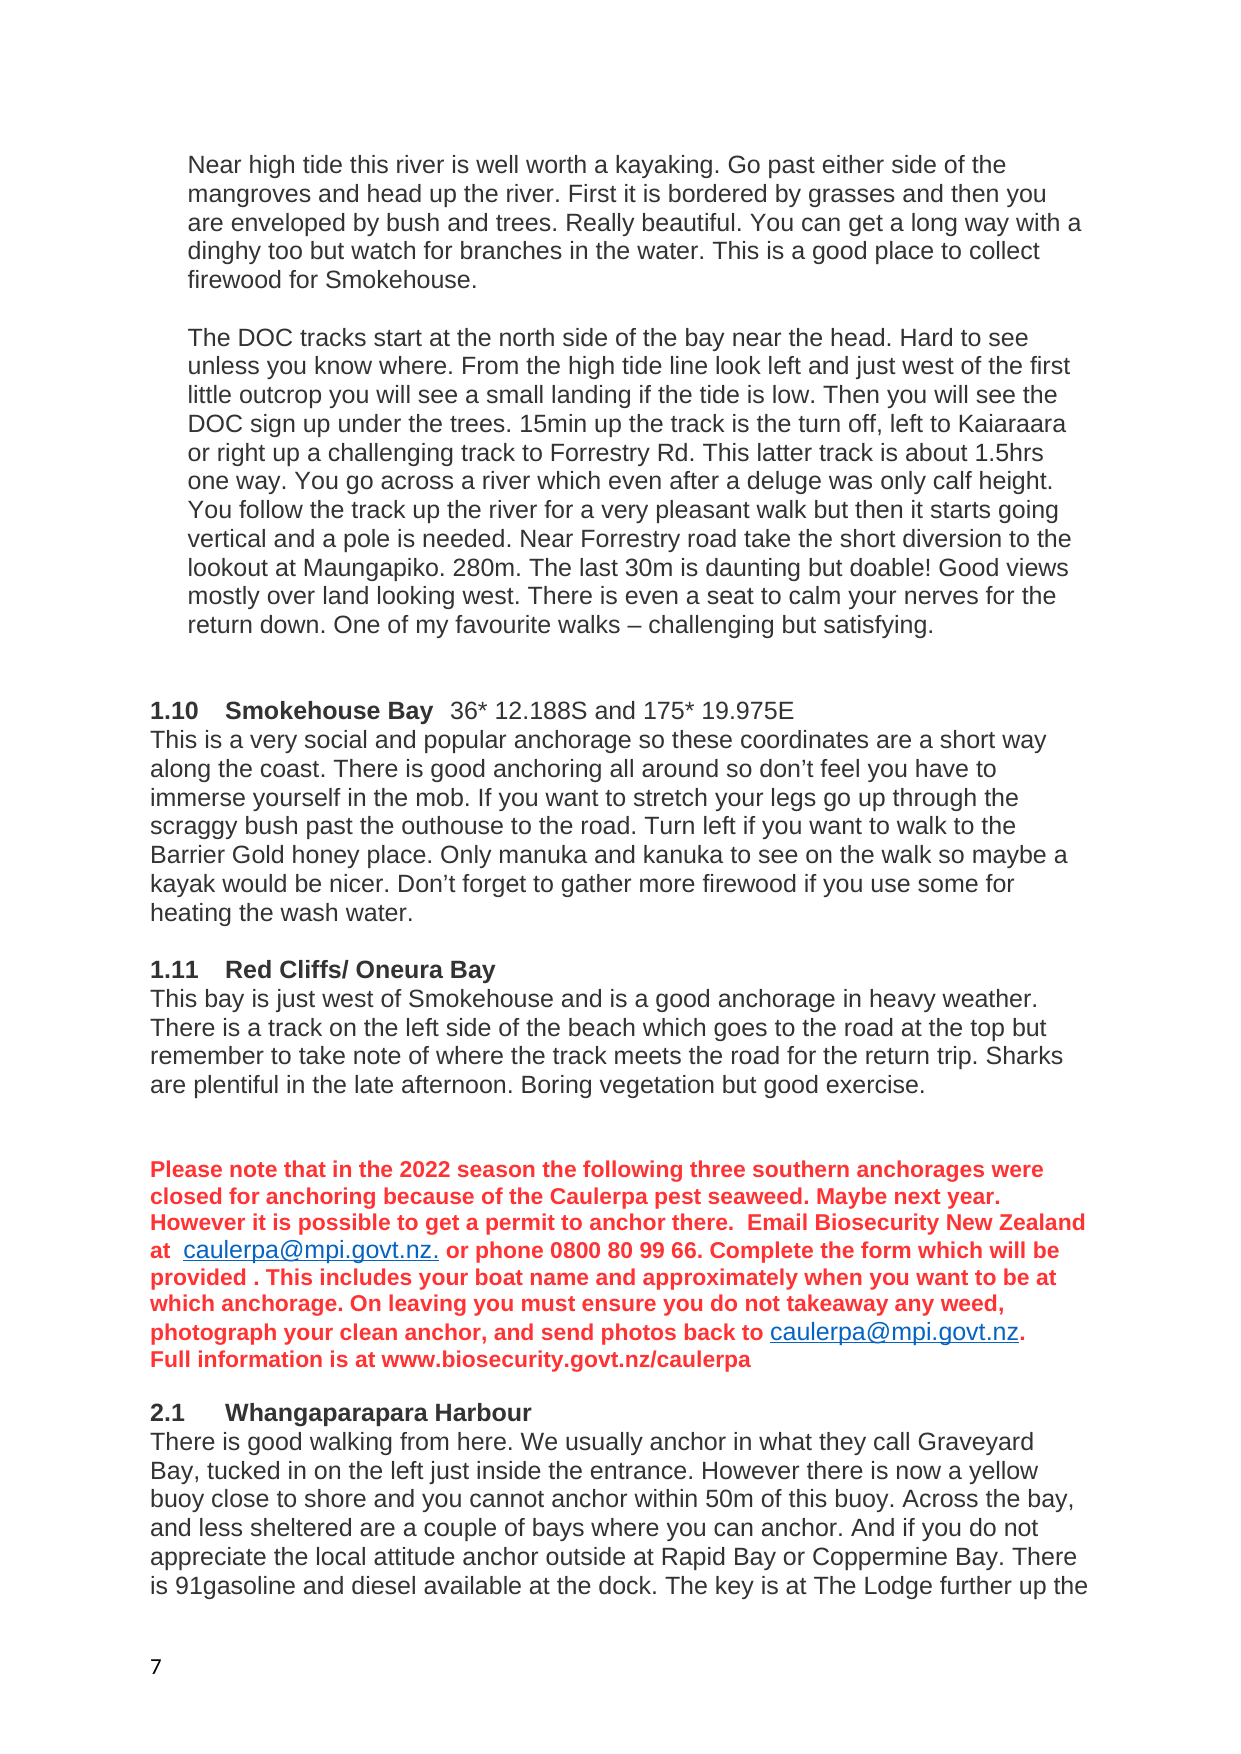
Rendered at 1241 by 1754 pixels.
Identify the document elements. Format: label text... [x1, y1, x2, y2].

text This is a very social and popular anchorage so these coordinates are a short way along the coast. There is good anchoring all around so don’t feel you have to immerse yourself in the mob. If you want to stretch your legs go up through the scraggy bush past the outhouse to the road. Turn left if you want to walk to the Barrier Gold honey place. Only manuka and kanuka to see on the walk so maybe a kayak would be nicer. Don’t forget to gather more firewood if you use some for heating the wash water. [150, 725, 1090, 926]
text 1.11 Red Cliffs/ Oneura Bay [150, 955, 1090, 984]
list Near high tide this river is well worth a kayaking. Go past either side of the mangroves and head up the river. First it is bordered by grasses and then you are enveloped by bush and trees. Really beautiful. You can get a long way with a dinghy too but watch for branches in the water. This is a good place to collect firewood for Smokehouse. [150, 150, 1090, 294]
text Full information is at www.biosecurity.govt.nz/caulerpa [150, 1346, 1090, 1372]
text 2.1 Whangaparapara Harbour [150, 1398, 1090, 1427]
text 1.10 Smokehouse Bay 36* 12.188S and 175* 19.975E [150, 696, 1090, 725]
list The DOC tracks start at the north side of the bay near the head. Hard to see unless you know where. From the high tide line look left and just west of the first little outcrop you will see a small landing if the tide is low. Then you will see the DOC sign up under the trees. 15min up the track is the turn off, left to Kaiaraara or right up a challenging track to Forrestry Rd. This latter track is about 1.5hrs one way. You go across a river which even after a deluge was only calf height. You follow the track up the river for a very pleasant walk but then it starts going vertical and a pole is needed. Near Forrestry road take the short diversion to the lookout at Maungapiko. 280m. The last 30m is daunting but doable! Good views mostly over land looking west. There is even a seat to calm your nerves for the return down. One of my favourite walks – challenging but satisfying. [150, 322, 1090, 639]
text Please note that in the 2022 season the following three southern anchorages were closed for anchoring because of the Caulerpa pest seaweed. Maybe next year. However it is possible to get a permit to anchor there. Email Biosecurity New Zealand at caulerpa@mpi.govt.nz. or phone 0800 80 99 66. Complete the form which will be provided . This includes your boat name and approximately when you want to be at which anchorage. On leaving you must ensure you do not takeaway any weed, photograph your clean anchor, and send photos back to caulerpa@mpi.govt.nz. [150, 1156, 1090, 1346]
text There is good walking from here. We usually anchor in what they call Graveyard Bay, tucked in on the left just inside the entrance. However there is now a yellow buoy close to shore and you cannot anchor within 50m of this buoy. Across the bay, and less sheltered are a couple of bays where you can anchor. And if you do not appreciate the local attitude anchor outside at Rapid Bay or Coppermine Bay. There is 91gasoline and diesel available at the dock. The key is at The Lodge further up the [150, 1427, 1090, 1599]
text This bay is just west of Smokehouse and is a good anchorage in heavy weather. There is a track on the left side of the beach which goes to the road at the top but remember to take note of where the track meets the road for the return trip. Sharks are plentiful in the late afternoon. Boring vegetation but good exercise. [150, 984, 1090, 1099]
